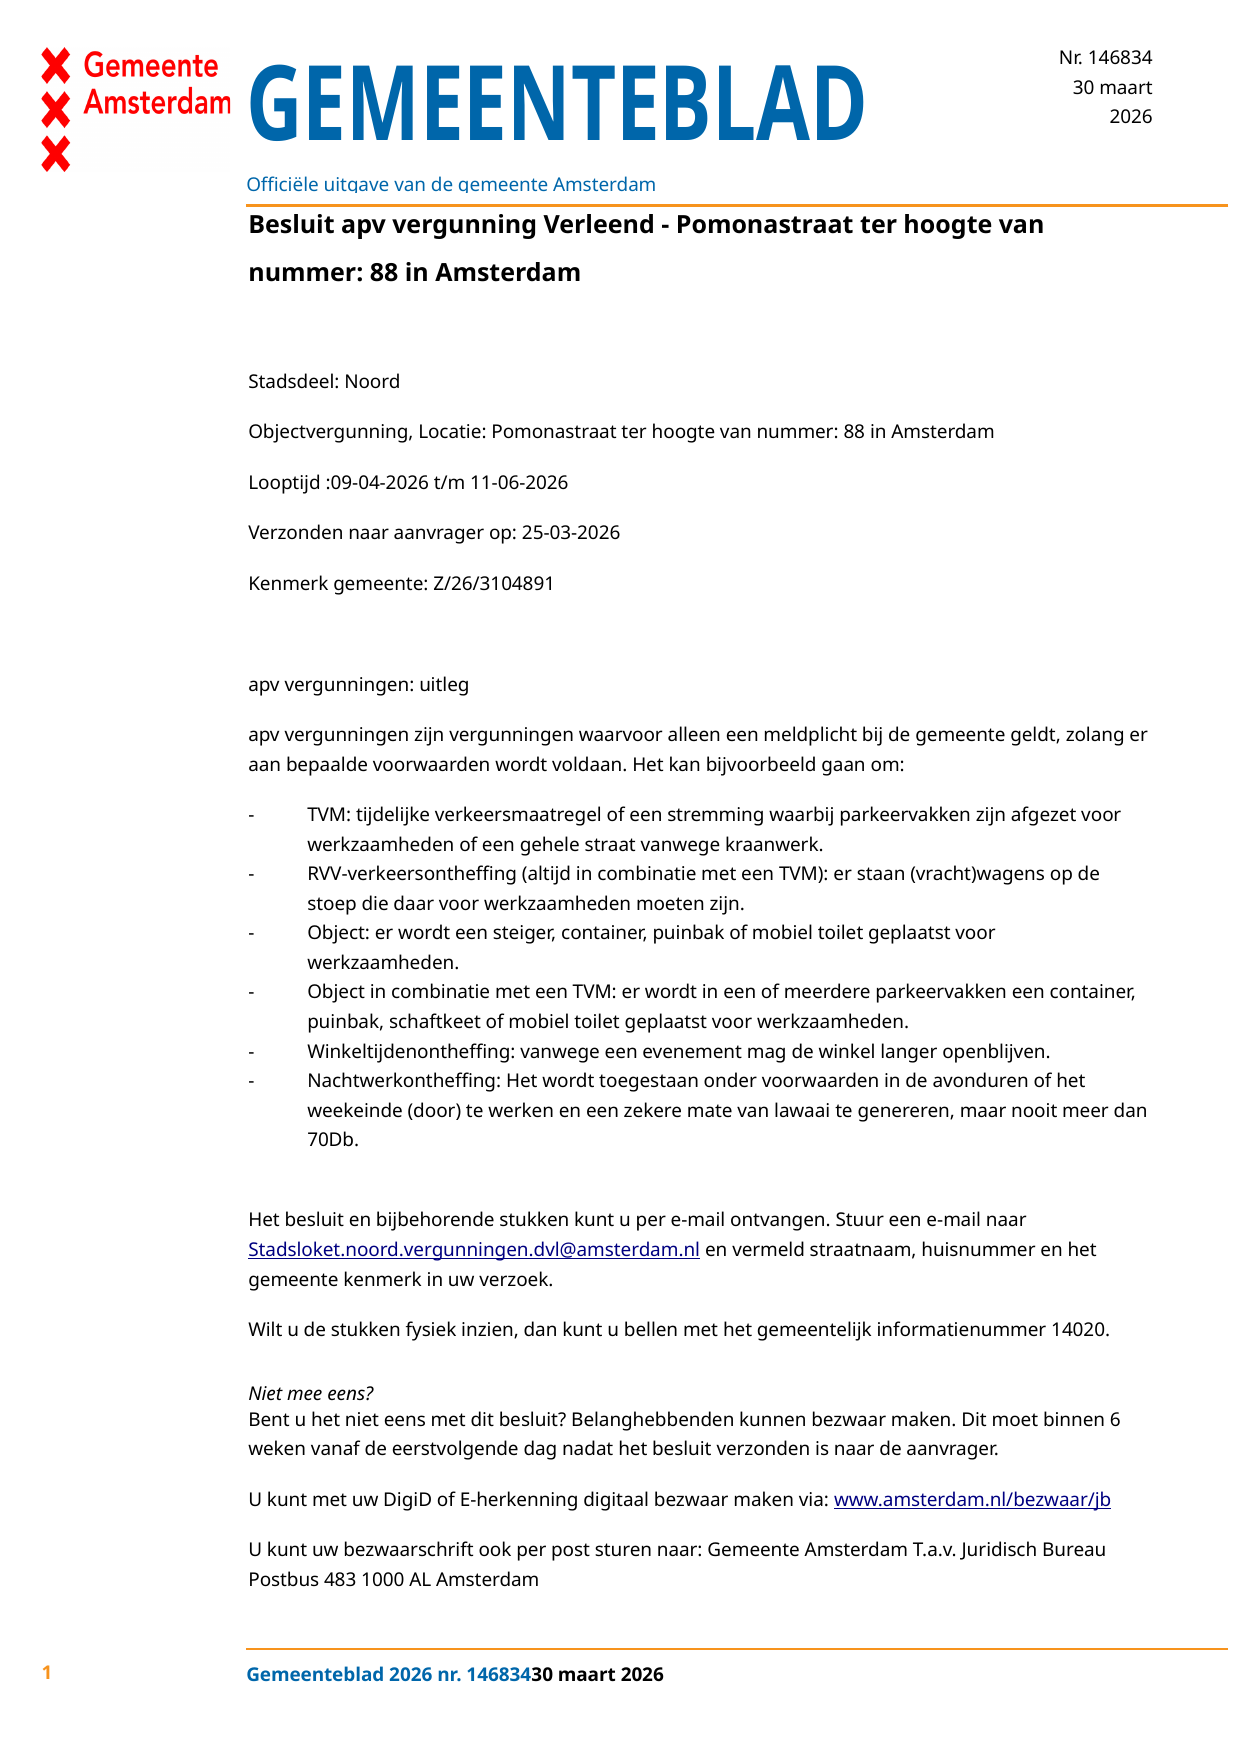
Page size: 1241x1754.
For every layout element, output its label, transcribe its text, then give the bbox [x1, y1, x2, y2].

text Kenmerk gemeente: Z/26/3104891 [248, 570, 1152, 596]
text apv vergunningen zijn vergunningen waarvoor alleen een meldplicht bij de gemeente geldt, zolang er aan bepaalde voorwaarden wordt voldaan. Het kan bijvoorbeeld gaan om: [248, 721, 1152, 777]
text Looptijd :09-04-2026 t/m 11-06-2026 [248, 469, 1152, 495]
list TVM: tijdelijke verkeersmaatregel of een stremming waarbij parkeervakken zijn afgezet voor werkzaamheden of een gehele straat vanwege kraanwerk. [248, 801, 1152, 857]
text Stadsdeel: Noord [248, 368, 1152, 394]
list Nachtwerkontheffing: Het wordt toegestaan onder voorwaarden in de avonduren of het weekeinde (door) te werken en een zekere mate van lawaai te genereren, maar nooit meer dan 70Db. [248, 1067, 1152, 1152]
text Wilt u de stukken fysiek inzien, dan kunt u bellen met het gemeentelijk informatienummer 14020. [248, 1316, 1152, 1342]
list RVV-verkeersontheffing (altijd in combinatie met een TVM): er staan (vracht)wagens op de stoep die daar voor werkzaamheden moeten zijn. [248, 860, 1152, 916]
text Het besluit en bijbehorende stukken kunt u per e-mail ontvangen. Stuur een e-mail naar Stadsloket.noord.vergunningen.dvl@amsterdam.nl en vermeld straatnaam, huisnummer en het gemeente kenmerk in uw verzoek. [248, 1207, 1152, 1292]
list Object in combinatie met een TVM: er wordt in een of meerdere parkeervakken een container, puinbak, schaftkeet of mobiel toilet geplaatst voor werkzaamheden. [248, 979, 1152, 1034]
list Object: er wordt een steiger, container, puinbak of mobiel toilet geplaatst voor werkzaamheden. [248, 919, 1152, 975]
text Objectvergunning, Locatie: Pomonastraat ter hoogte van nummer: 88 in Amsterdam [248, 419, 1152, 444]
text Bent u het niet eens met dit besluit? Belanghebbenden kunnen bezwaar maken. Dit moet binnen 6 weken vanaf de eerstvolgende dag nadat het besluit verzonden is naar de aanvrager. [248, 1406, 1152, 1461]
text Verzonden naar aanvrager op: 25-03-2026 [248, 519, 1152, 545]
text U kunt met uw DigiD of E-herkenning digitaal bezwaar maken via: www.amsterdam.nl/bezwaar/jb [248, 1486, 1152, 1512]
list Winkeltijdenontheffing: vanwege een evenement mag de winkel langer openblijven. [248, 1038, 1152, 1064]
text Niet mee eens? [248, 1380, 1152, 1406]
text apv vergunningen: uitleg [248, 671, 1152, 697]
text U kunt uw bezwaarschrift ook per post sturen naar: Gemeente Amsterdam T.a.v. Juridisch Bureau Postbus 483 1000 AL Amsterdam [248, 1536, 1152, 1592]
picture [41, 47, 231, 172]
text Besluit apv vergunning Verleend - Pomonastraat ter hoogte van nummer: 88 in Amsterdam [248, 207, 1152, 288]
